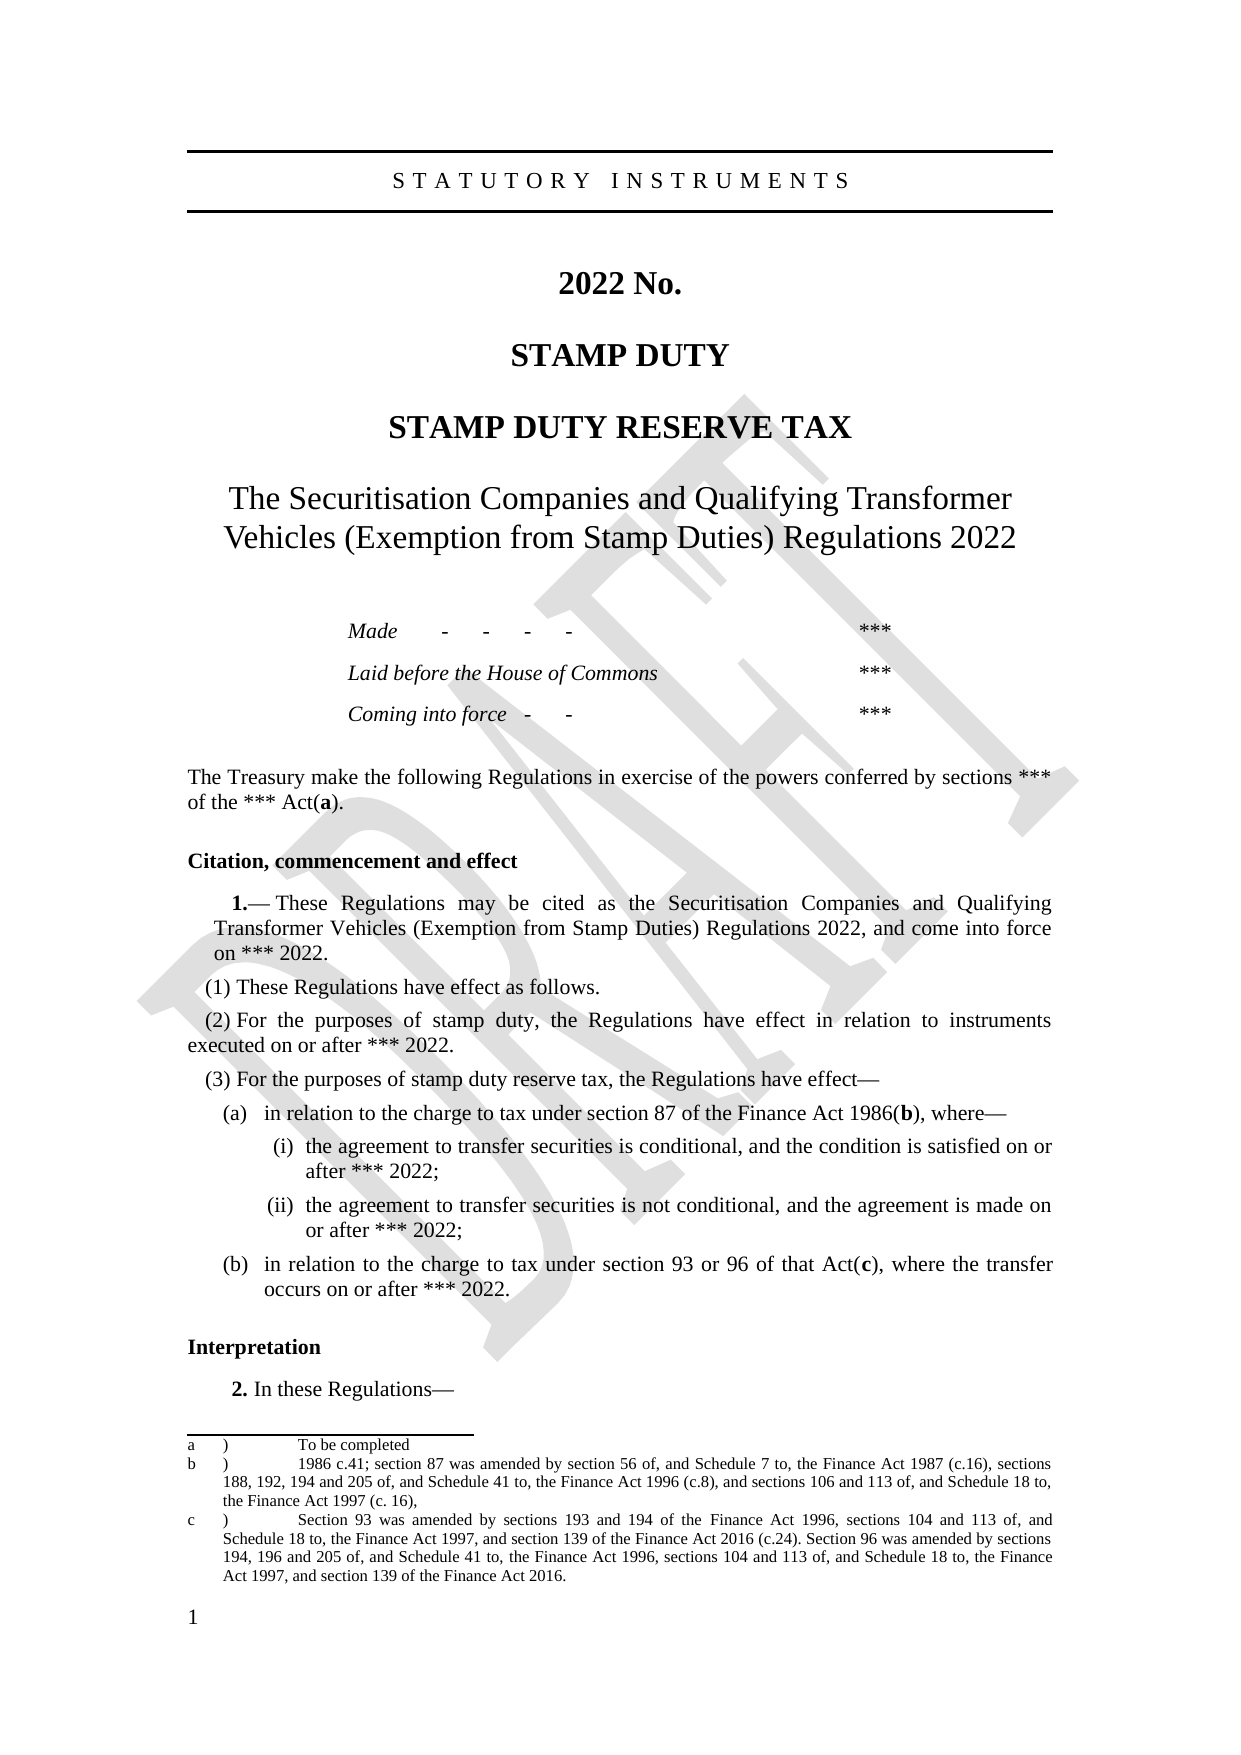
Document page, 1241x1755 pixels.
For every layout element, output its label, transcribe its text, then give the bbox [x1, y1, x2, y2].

list in relation to the charge to tax under section 93 or 96 of that Act(), where the transfer occurs on or after *** 2022. [223, 1251, 466, 1301]
text 2022 No. [187, 263, 1053, 302]
list These Regulations have effect as follows. [346, 974, 436, 999]
text Citation, commencement and effect [331, 848, 438, 873]
list — These Regulations may be cited as the Securitisation Companies and Qualifying Transformer Vehicles (Exemption from Stamp Duties) Regulations 2022, and come into force on *** 2022. [365, 890, 509, 965]
list the agreement to transfer securities is conditional, and the condition is satisfied on or after *** 2022; [608, 1133, 1053, 1183]
list — These Regulations may be cited as the Securitisation Companies and Qualifying Transformer Vehicles (Exemption from Stamp Duties) Regulations 2022, and come into force on *** 2022. [493, 890, 665, 965]
list These Regulations have effect as follows. [449, 974, 510, 999]
text The Treasury make the following Regulations in exercise of the powers conferred by sections *** of the *** Act(). [526, 764, 610, 814]
text Made - - - - *** [615, 618, 865, 643]
list the agreement to transfer securities is conditional, and the condition is satisfied on or after *** 2022; [293, 1133, 348, 1183]
list In these Regulations— [214, 1376, 1053, 1401]
text Laid before the House of Commons *** [348, 659, 644, 685]
list These Regulations have effect as follows. [862, 974, 1053, 999]
text Citation, commencement and effect [845, 848, 1053, 873]
text stamp duty [187, 335, 1053, 373]
list These Regulations have effect as follows. [540, 974, 691, 999]
text Coming into force - - *** [509, 701, 686, 727]
list For the purposes of stamp duty reserve tax, the Regulations have effect— [187, 1066, 256, 1091]
list For the purposes of stamp duty, the Regulations have effect in relation to instruments executed on or after *** 2022. [386, 1007, 495, 1058]
text The Treasury make the following Regulations in exercise of the powers conferred by sections *** of the *** Act(). [591, 764, 773, 814]
text Coming into force - - *** [698, 701, 776, 727]
text [502, 1334, 1053, 1359]
list in relation to the charge to tax under section 87 of the Finance Act 1986(), where— [223, 1099, 290, 1125]
list For the purposes of stamp duty, the Regulations have effect in relation to instruments executed on or after *** 2022. [211, 1007, 398, 1058]
list ) Section 93 was amended by sections 193 and 194 of the Finance Act 1996, sections 104 and 113 of, and Schedule 18 to, the Finance Act 1997, and section 139 of the Finance Act 2016 (c.24). Section 96 was amended by sections 194, 196 and 205 of, and Schedule 41 to, the Finance Act 1996, sections 104 and 113 of, and Schedule 18 to, the Finance Act 1997, and section 139 of the Finance Act 2016. [187, 1510, 1053, 1585]
text Coming into force - - *** [788, 701, 893, 727]
text Citation, commencement and effect [699, 848, 832, 873]
text Citation, commencement and effect [452, 848, 593, 873]
list in relation to the charge to tax under section 87 of the Finance Act 1986(), where— [479, 1099, 562, 1125]
text Made - - - - *** [348, 618, 602, 643]
list These Regulations have effect as follows. [196, 974, 328, 999]
text Laid before the House of Commons *** [656, 659, 755, 685]
list For the purposes of stamp duty reserve tax, the Regulations have effect— [668, 1066, 747, 1091]
text stamp duty reserve tax [187, 407, 730, 445]
list the agreement to transfer securities is not conditional, and the agreement is made on or after *** 2022; [293, 1192, 407, 1242]
list For the purposes of stamp duty, the Regulations have effect in relation to instruments executed on or after *** 2022. [718, 1007, 1053, 1058]
list ) 1986 c.41; section 87 was amended by section 56 of, and Schedule 7 to, the Finance Act 1987 (c.16), sections 188, 192, 194 and 205 of, and Schedule 41 to, the Finance Act 1996 (c.8), and sections 106 and 113 of, and Schedule 18 to, the Finance Act 1997 (c. 16), [187, 1454, 1053, 1510]
text stamp duty reserve tax [759, 407, 1053, 445]
text Citation, commencement and effect [592, 848, 685, 873]
list For the purposes of stamp duty reserve tax, the Regulations have effect— [448, 1066, 528, 1091]
list the agreement to transfer securities is conditional, and the condition is satisfied on or after *** 2022; [509, 1133, 620, 1183]
list These Regulations have effect as follows. [692, 974, 830, 999]
title The Securitisation Companies and Qualifying Transformer Vehicles (Exemption from Stamp Duties) Regulations 2022 [187, 478, 687, 555]
text Laid before the House of Commons *** [746, 659, 893, 685]
list — These Regulations may be cited as the Securitisation Companies and Qualifying Transformer Vehicles (Exemption from Stamp Duties) Regulations 2022, and come into force on *** 2022. [887, 890, 1053, 965]
text STATUTORY INSTRUMENTS [187, 153, 1053, 210]
title The Securitisation Companies and Qualifying Transformer Vehicles (Exemption from Stamp Duties) Regulations 2022 [739, 478, 1053, 555]
text Interpretation [187, 1334, 493, 1359]
list For the purposes of stamp duty, the Regulations have effect in relation to instruments executed on or after *** 2022. [509, 1013, 599, 1058]
list For the purposes of stamp duty, the Regulations have effect in relation to instruments executed on or after *** 2022. [574, 1007, 737, 1058]
list — These Regulations may be cited as the Securitisation Companies and Qualifying Transformer Vehicles (Exemption from Stamp Duties) Regulations 2022, and come into force on *** 2022. [667, 895, 802, 965]
list — These Regulations may be cited as the Securitisation Companies and Qualifying Transformer Vehicles (Exemption from Stamp Duties) Regulations 2022, and come into force on *** 2022. [214, 890, 402, 965]
list in relation to the charge to tax under section 93 or 96 of that Act(), where the transfer occurs on or after *** 2022. [561, 1251, 1053, 1301]
text The Treasury make the following Regulations in exercise of the powers conferred by sections *** of the *** Act(). [187, 764, 547, 814]
list in relation to the charge to tax under section 87 of the Finance Act 1986(), where— [303, 1099, 464, 1125]
list in relation to the charge to tax under section 93 or 96 of that Act(), where the transfer occurs on or after *** 2022. [455, 1251, 543, 1301]
list For the purposes of stamp duty reserve tax, the Regulations have effect— [270, 1066, 432, 1091]
text Citation, commencement and effect [187, 848, 288, 873]
title The Securitisation Companies and Qualifying Transformer Vehicles (Exemption from Stamp Duties) Regulations 2022 [674, 482, 769, 555]
list For the purposes of stamp duty reserve tax, the Regulations have effect— [541, 1066, 651, 1091]
text ) To be completed [187, 1435, 1053, 1454]
list in relation to the charge to tax under section 87 of the Finance Act 1986(), where— [736, 1099, 1053, 1125]
list For the purposes of stamp duty reserve tax, the Regulations have effect— [770, 1066, 1053, 1091]
list — These Regulations may be cited as the Securitisation Companies and Qualifying Transformer Vehicles (Exemption from Stamp Duties) Regulations 2022, and come into force on *** 2022. [754, 890, 895, 965]
list in relation to the charge to tax under section 87 of the Finance Act 1986(), where— [574, 1099, 704, 1125]
list the agreement to transfer securities is not conditional, and the agreement is made on or after *** 2022; [550, 1192, 1053, 1242]
text The Treasury make the following Regulations in exercise of the powers conferred by sections *** of the *** Act(). [767, 764, 1019, 814]
list the agreement to transfer securities is conditional, and the condition is satisfied on or after *** 2022; [337, 1133, 512, 1183]
list the agreement to transfer securities is not conditional, and the agreement is made on or after *** 2022; [396, 1192, 542, 1242]
text Coming into force - - *** [348, 701, 479, 727]
